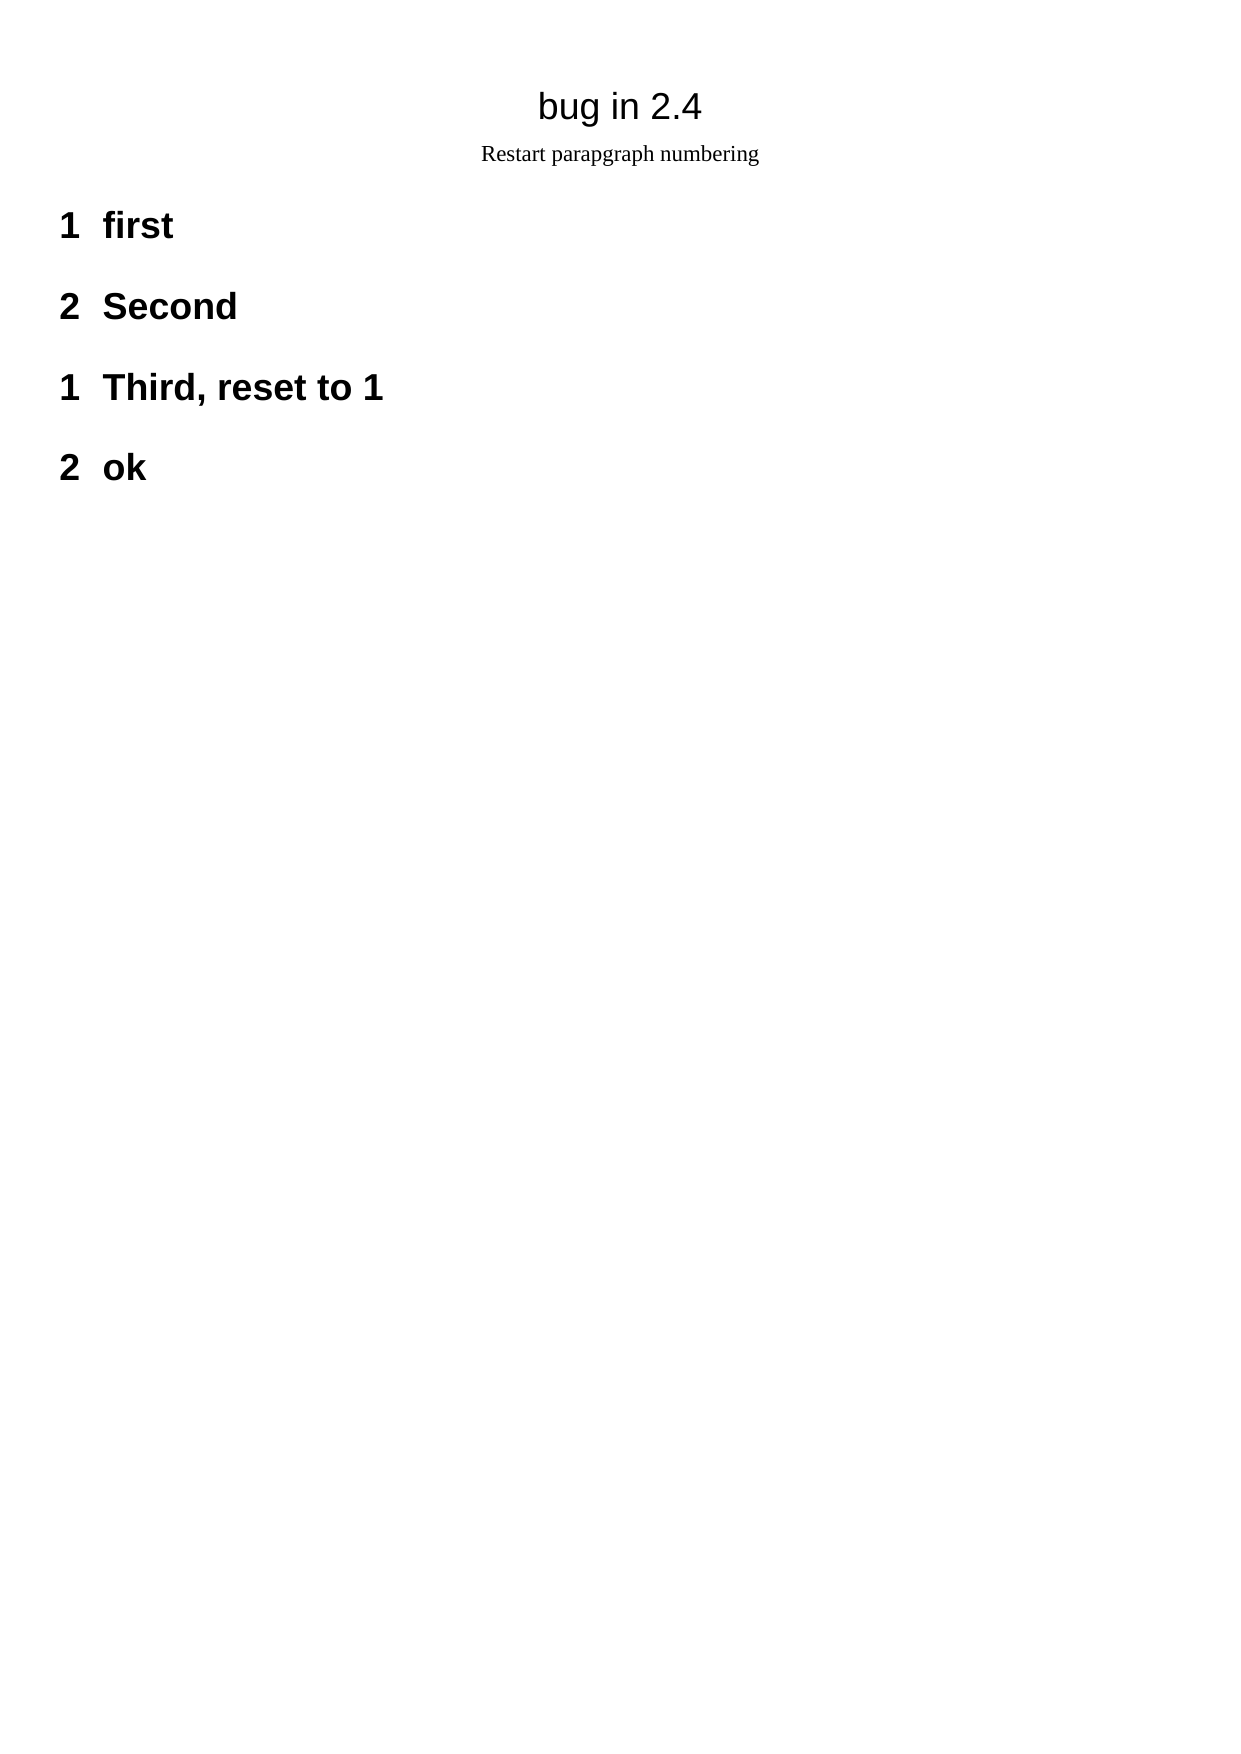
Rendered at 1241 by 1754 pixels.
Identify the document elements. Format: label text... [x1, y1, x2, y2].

subtitle first [59, 203, 1181, 247]
subtitle Third, reset to 1 [59, 365, 1181, 408]
subtitle bug in 2.4 [59, 84, 1181, 127]
subtitle ok [59, 445, 1181, 488]
text Restart parapgraph numbering [59, 140, 1181, 166]
subtitle Second [59, 284, 1181, 327]
